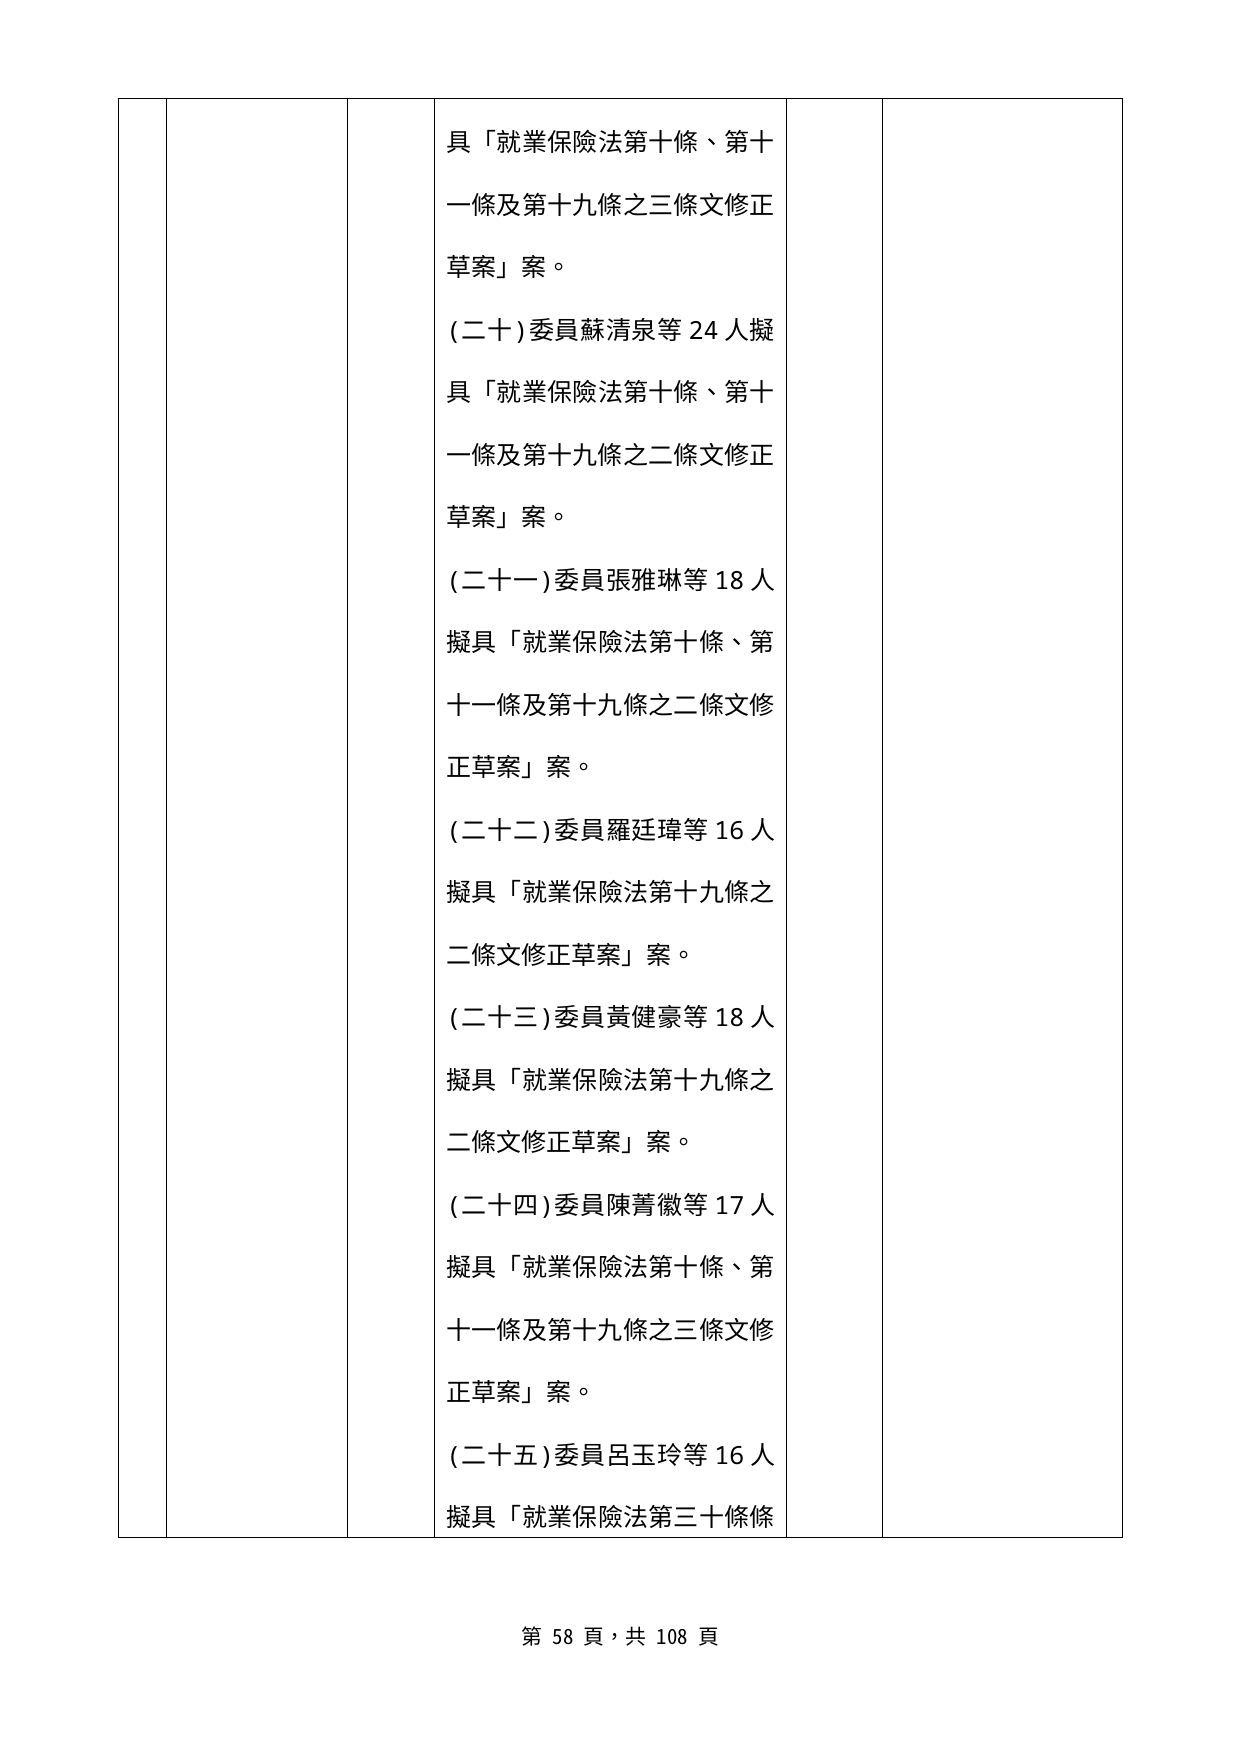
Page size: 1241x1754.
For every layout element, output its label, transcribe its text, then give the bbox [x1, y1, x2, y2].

table_cell [883, 99, 1122, 1537]
table_cell [119, 99, 166, 1537]
table_cell 115.6.3 (三) 115.6.4 (四) [167, 99, 347, 1537]
table_cell [348, 99, 434, 1537]
table_cell [787, 99, 882, 1537]
table_cell 具「就業保險法第十條、第十一條及第十九條之三條文修正草案」案。 (二十)委員蘇清泉等24人擬具「就業保險法第十條、第十一條及第十九條之二條文修正草案」案。 (二十一)委員張雅琳等18人擬具「就業保險法第十條、第十一條及第十九條之二條文修正草案」案。 (二十二)委員羅廷瑋等16人擬具「就業保險法第十九條之二條文修正草案」案。 (二十三)委員黃健豪等18人擬具「就業保險法第十九條之二條文修正草案」案。 (二十四)委員陳菁徽等17人擬具「就業保險法第十條、第十一條及第十九條之三條文修正草案」案。 (二十五)委員呂玉玲等16人擬具「就業保險法第三十條條 [435, 99, 786, 1537]
